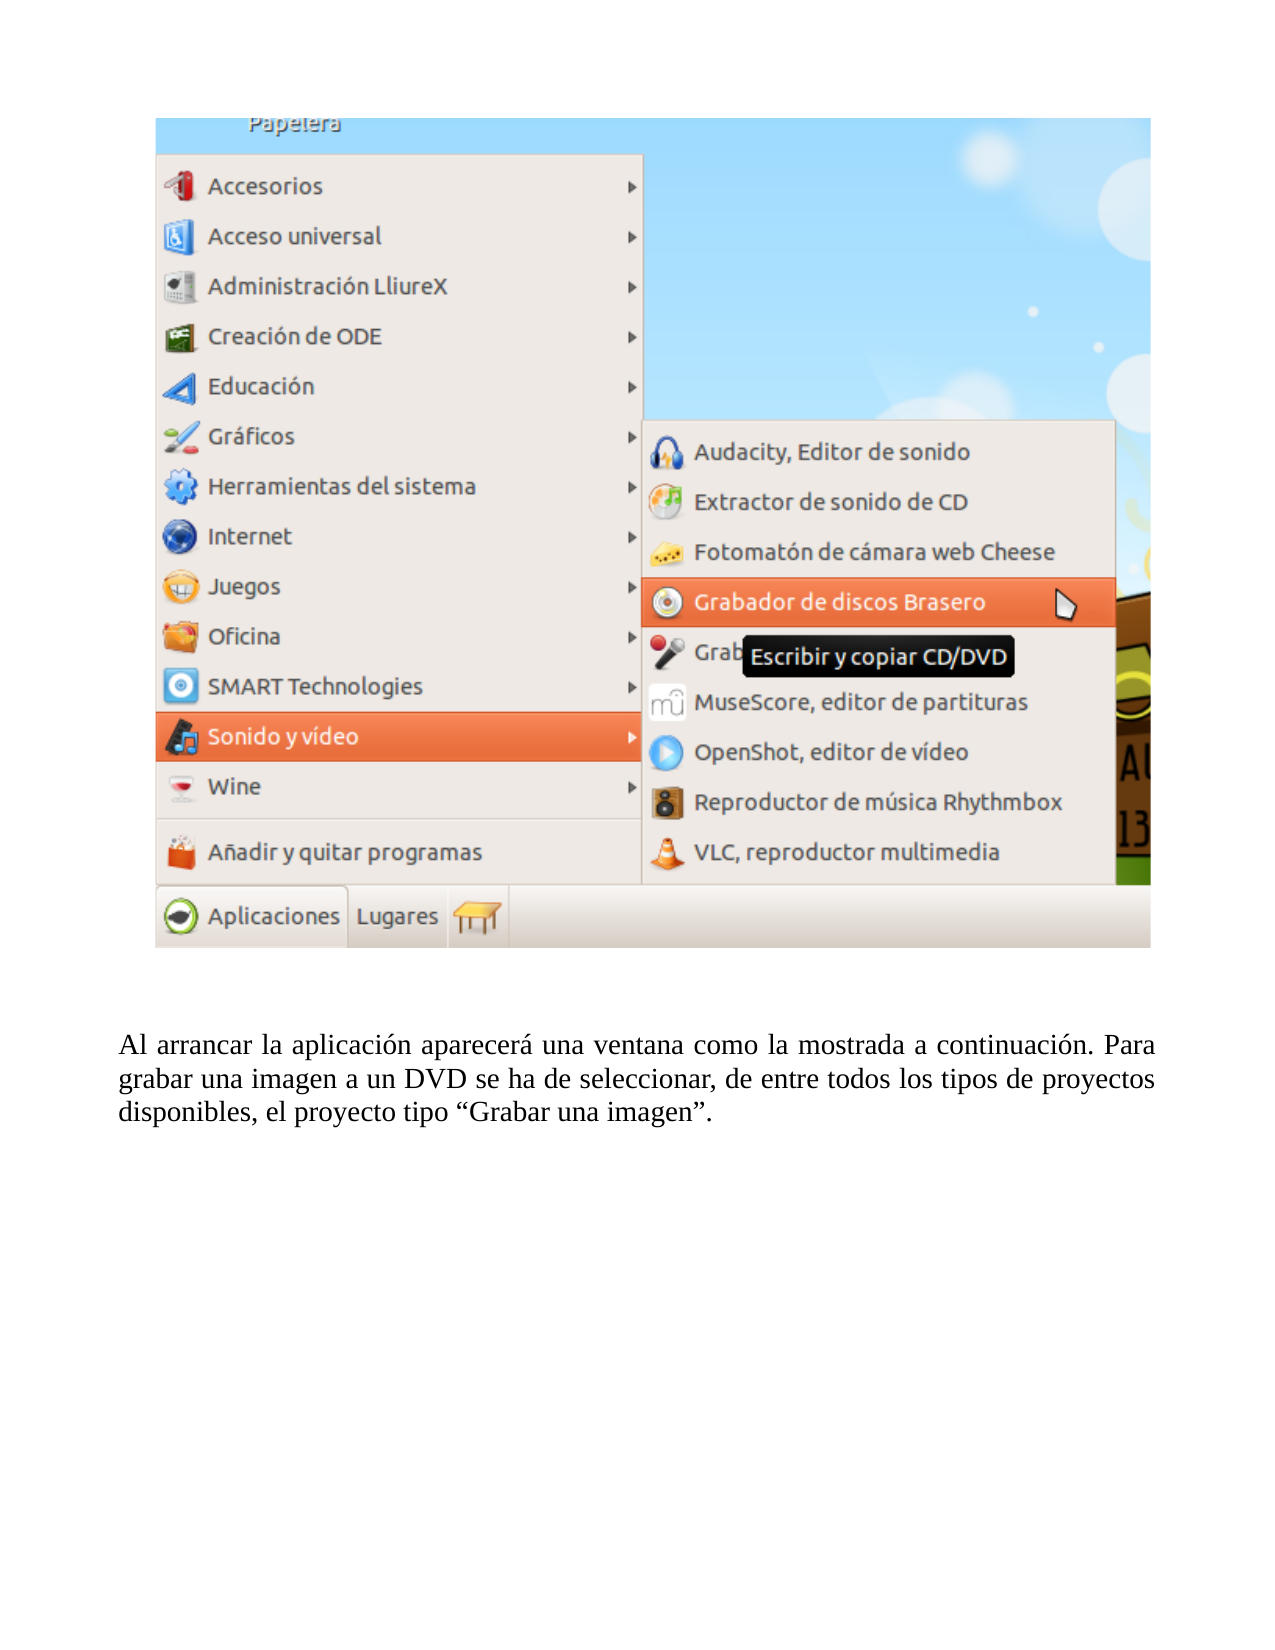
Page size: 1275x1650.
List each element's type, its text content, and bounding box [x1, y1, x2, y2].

picture [155, 118, 1151, 948]
text Al arrancar la aplicación aparecerá una ventana como la mostrada a continuación. Para grabar una imagen a un DVD se ha de seleccionar, de entre todos los tipos de proyectos disponibles, el proyecto tipo “Grabar una imagen”. [118, 1027, 1157, 1128]
